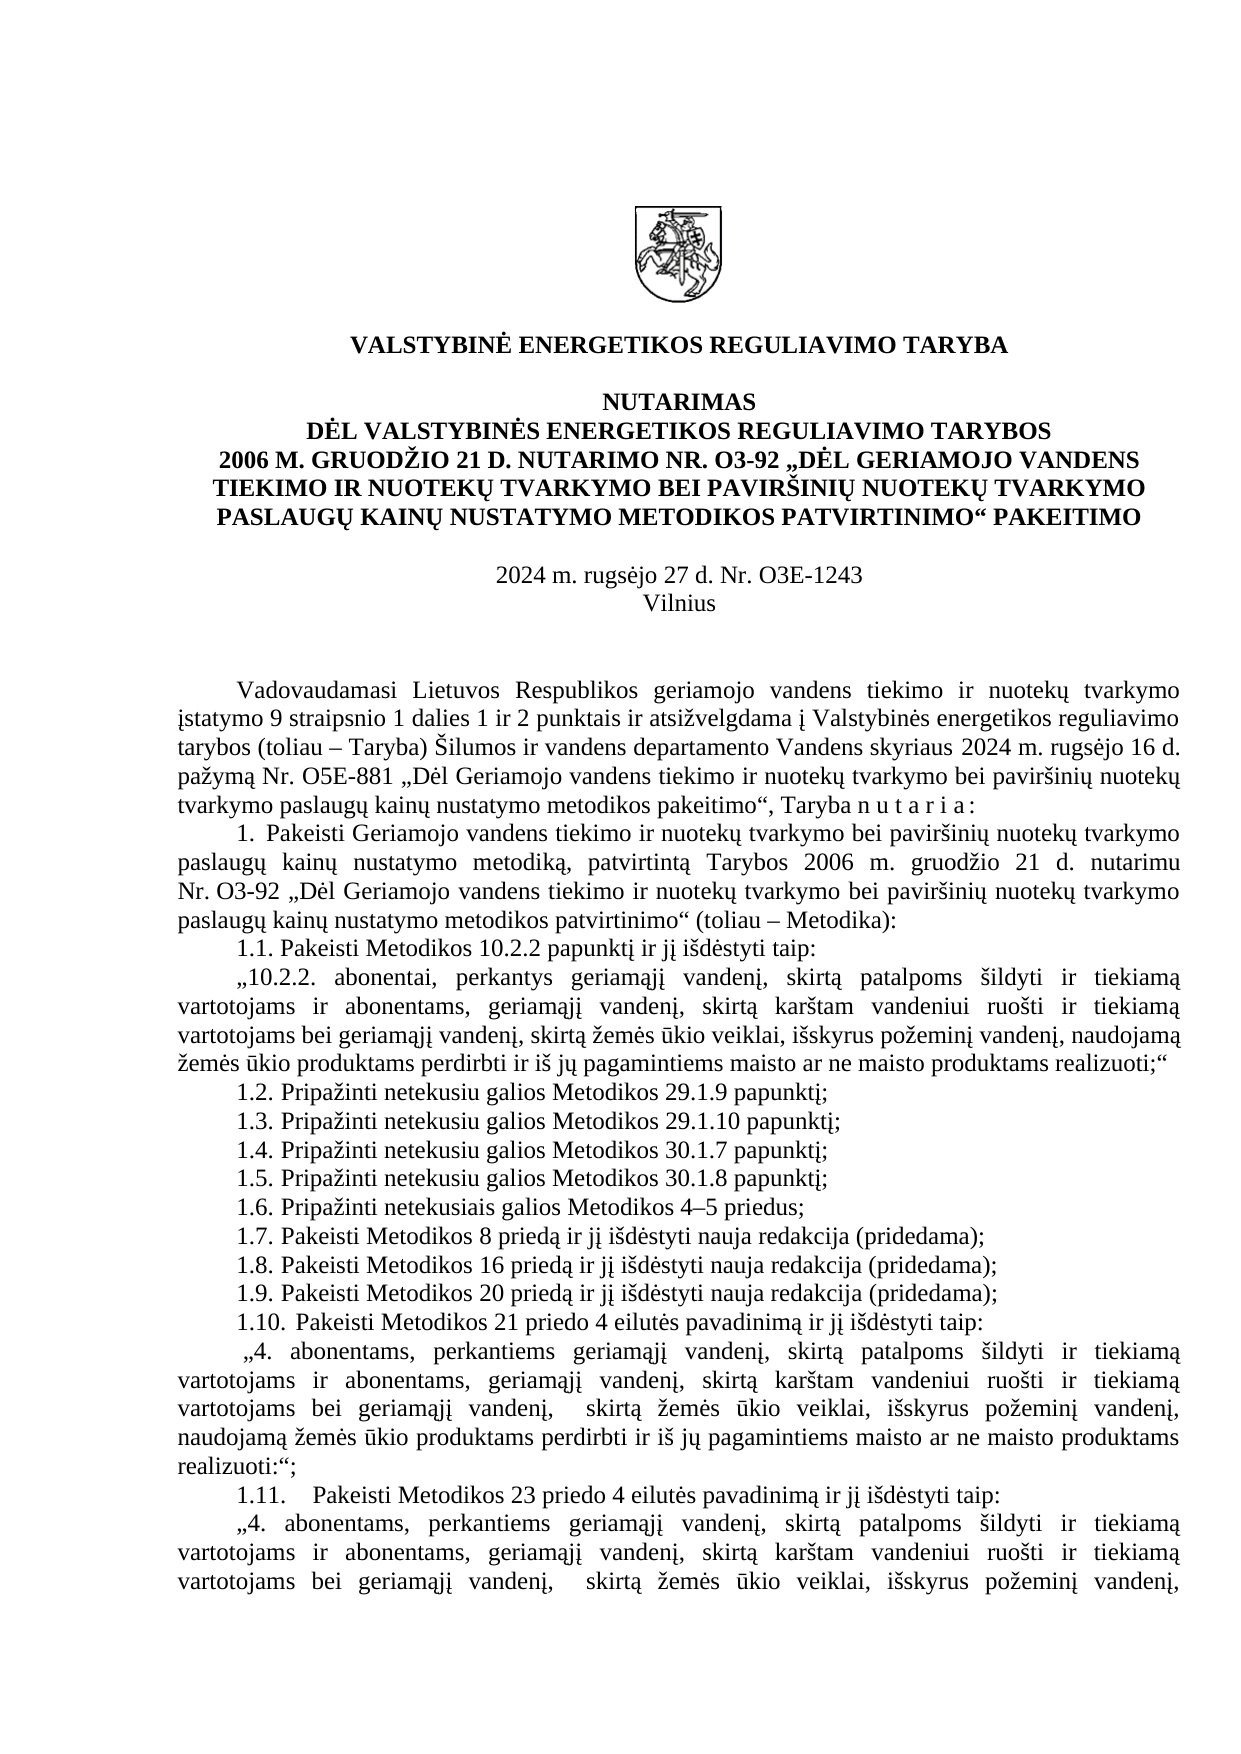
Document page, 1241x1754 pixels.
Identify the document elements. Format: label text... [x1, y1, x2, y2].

text „4. abonentams, perkantiems geriamąjį vandenį, skirtą patalpoms šildyti ir tiekiamą vartotojams ir abonentams, geriamąjį vandenį, skirtą karštam vandeniui ruošti ir tiekiamą vartotojams bei geriamąjį vandenį, skirtą žemės ūkio veiklai, išskyrus požeminį vandenį, naudojamą žemės ūkio produktams perdirbti ir iš jų pagamintiems maisto ar ne maisto produktams realizuoti:“; [177, 1336, 1181, 1480]
text 1. Pakeisti Geriamojo vandens tiekimo ir nuotekų tvarkymo bei paviršinių nuotekų tvarkymo paslaugų kainų nustatymo metodiką, patvirtintą Tarybos 2006 m. gruodžio 21 d. nutarimu Nr. O3-92 „Dėl Geriamojo vandens tiekimo ir nuotekų tvarkymo bei paviršinių nuotekų tvarkymo paslaugų kainų nustatymo metodikos patvirtinimo“ (toliau – Metodika): [177, 818, 1181, 933]
text NUTARIMAS [177, 387, 1181, 416]
text 1.6. Pripažinti netekusiais galios Metodikos 4–5 priedus; [177, 1192, 1181, 1221]
text 1.4. Pripažinti netekusiu galios Metodikos 30.1.7 papunktį; [177, 1135, 1181, 1163]
text 1.9. Pakeisti Metodikos 20 priedą ir jį išdėstyti nauja redakcija (pridedama); [177, 1278, 1181, 1307]
text 1.10. Pakeisti Metodikos 21 priedo 4 eilutės pavadinimą ir jį išdėstyti taip: [177, 1307, 1181, 1336]
text 1.7. Pakeisti Metodikos 8 priedą ir jį išdėstyti nauja redakcija (pridedama); [177, 1221, 1181, 1250]
text Vadovaudamasi Lietuvos Respublikos geriamojo vandens tiekimo ir nuotekų tvarkymo įstatymo 9 straipsnio 1 dalies 1 ir 2 punktais ir atsižvelgdama į Valstybinės energetikos reguliavimo tarybos (toliau – Taryba) Šilumos ir vandens departamento Vandens skyriaus 2024 m. rugsėjo 16 d. pažymą Nr. O5E-881 „Dėl Geriamojo vandens tiekimo ir nuotekų tvarkymo bei paviršinių nuotekų tvarkymo paslaugų kainų nustatymo metodikos pakeitimo“, Taryba nutaria: [177, 675, 1181, 818]
text Vilnius [177, 588, 1181, 617]
text „4. abonentams, perkantiems geriamąjį vandenį, skirtą patalpoms šildyti ir tiekiamą vartotojams ir abonentams, geriamąjį vandenį, skirtą karštam vandeniui ruošti ir tiekiamą vartotojams bei geriamąjį vandenį, skirtą žemės ūkio veiklai, išskyrus požeminį vandenį, [177, 1508, 1181, 1595]
text 1.3. Pripažinti netekusiu galios Metodikos 29.1.10 papunktį; [177, 1106, 1181, 1135]
text 2024 m. rugsėjo 27 d. Nr. O3E-1243 [177, 560, 1181, 588]
text „10.2.2. abonentai, perkantys geriamąjį vandenį, skirtą patalpoms šildyti ir tiekiamą vartotojams ir abonentams, geriamąjį vandenį, skirtą karštam vandeniui ruošti ir tiekiamą vartotojams bei geriamąjį vandenį, skirtą žemės ūkio veiklai, išskyrus požeminį vandenį, naudojamą žemės ūkio produktams perdirbti ir iš jų pagamintiems maisto ar ne maisto produktams realizuoti;“ [177, 962, 1181, 1077]
text 1.5. Pripažinti netekusiu galios Metodikos 30.1.8 papunktį; [177, 1163, 1181, 1192]
text DĖL VALSTYBINĖS ENERGETIKOS REGULIAVIMO TARYBOS 2006 M. GRUODŽIO 21 D. NUTARIMO NR. O3-92 „DĖL GERIAMOJO VANDENS TIEKIMO IR NUOTEKŲ TVARKYMO BEI PAVIRŠINIŲ NUOTEKŲ TVARKYMO PASLAUGŲ KAINŲ NUSTATYMO METODIKOS PATVIRTINIMO“ PAKEITIMO [177, 416, 1181, 531]
text VALSTYBINĖ ENERGETIKOS REGULIAVIMO TARYBA [177, 330, 1181, 358]
text 1.1. Pakeisti Metodikos 10.2.2 papunktį ir jį išdėstyti taip: [236, 933, 1181, 962]
text 1.11. Pakeisti Metodikos 23 priedo 4 eilutės pavadinimą ir jį išdėstyti taip: [177, 1480, 1181, 1508]
text 1.8. Pakeisti Metodikos 16 priedą ir jį išdėstyti nauja redakcija (pridedama); [177, 1250, 1181, 1278]
text 1.2. Pripažinti netekusiu galios Metodikos 29.1.9 papunktį; [177, 1077, 1181, 1106]
